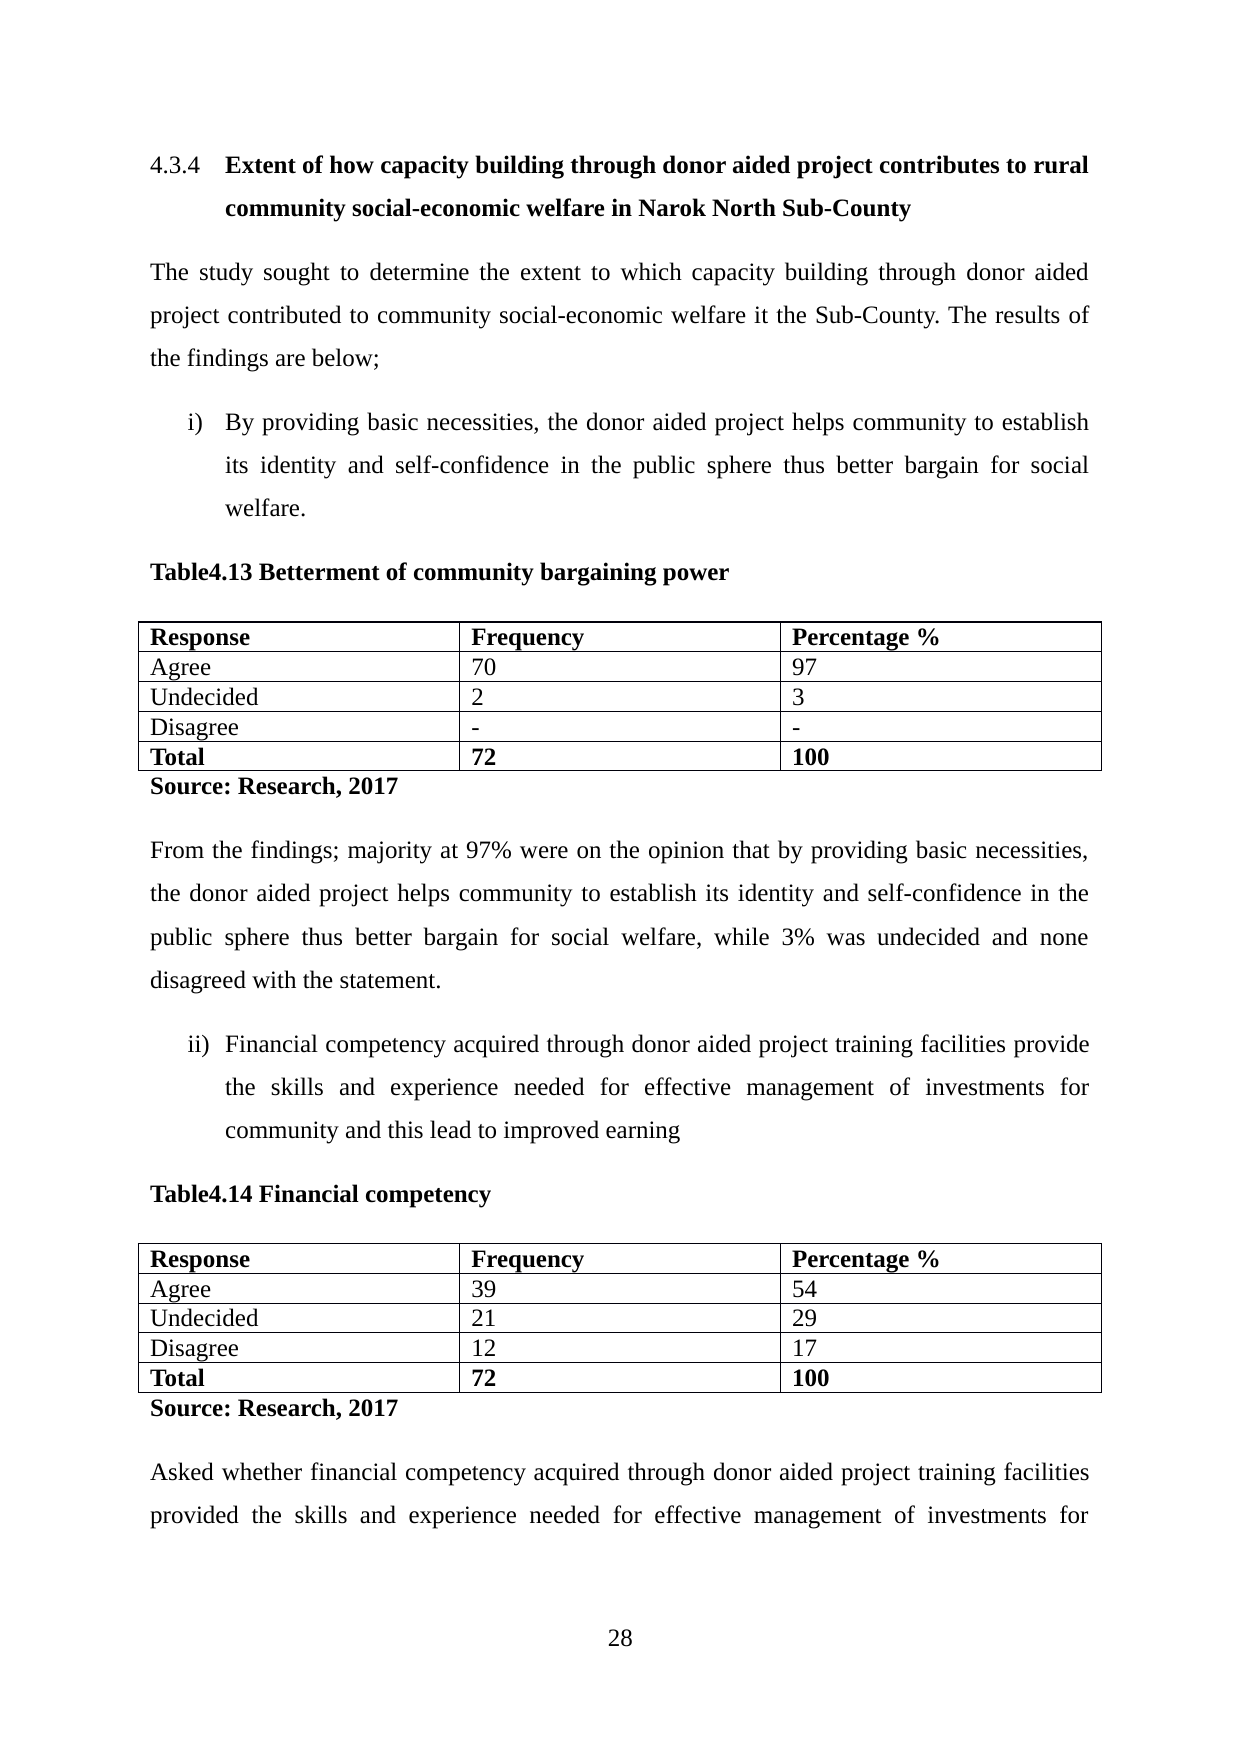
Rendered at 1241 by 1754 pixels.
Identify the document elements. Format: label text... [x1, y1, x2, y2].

table_header Percentage % [781, 1244, 1101, 1273]
table_cell - [781, 712, 1101, 741]
table_cell Total [139, 742, 459, 770]
table_cell 100 [781, 1363, 1101, 1392]
table_header Response [139, 623, 459, 651]
table_cell - [460, 712, 780, 741]
table_header Frequency [460, 1244, 780, 1273]
table_cell 72 [460, 1363, 780, 1392]
table_header Frequency [460, 623, 780, 651]
text The study sought to determine the extent to which capacity building through donor aided project contributed to community social-economic welfare it the Sub-County. The results of the findings are below; [150, 257, 1090, 372]
table_cell Undecided [139, 682, 459, 711]
table_header Response [139, 1244, 459, 1273]
table_cell Total [139, 1363, 459, 1392]
text From the findings; majority at 97% were on the opinion that by providing basic necessities, the donor aided project helps community to establish its identity and self-confidence in the public sphere thus better bargain for social welfare, while 3% was undecided and none disagreed with the statement. [150, 835, 1090, 993]
list Financial competency acquired through donor aided project training facilities provide the skills and experience needed for effective management of investments for community and this lead to improved earning [187, 1029, 1090, 1144]
table_cell 70 [460, 652, 780, 681]
table_cell 21 [460, 1304, 780, 1332]
table_cell 54 [781, 1274, 1101, 1302]
text Table4.13 Betterment of community bargaining power [150, 557, 1090, 586]
text Source: Research, 2017 [150, 771, 1090, 800]
table_cell 100 [781, 742, 1101, 770]
table_cell 29 [781, 1304, 1101, 1332]
table_cell Disagree [139, 712, 459, 741]
list Extent of how capacity building through donor aided project contributes to rural community social-economic welfare in Narok North Sub-County [150, 150, 1090, 222]
table_cell Disagree [139, 1333, 459, 1362]
table_cell 3 [781, 682, 1101, 711]
table_header Percentage % [781, 623, 1101, 651]
table_cell 17 [781, 1333, 1101, 1362]
table_cell 12 [460, 1333, 780, 1362]
table_cell Undecided [139, 1304, 459, 1332]
table_cell 39 [460, 1274, 780, 1302]
text Asked whether financial competency acquired through donor aided project training facilities provided the skills and experience needed for effective management of investments for [150, 1457, 1090, 1529]
table_cell 72 [460, 742, 780, 770]
list By providing basic necessities, the donor aided project helps community to establish its identity and self-confidence in the public sphere thus better bargain for social welfare. [187, 407, 1090, 522]
table_cell Agree [139, 652, 459, 681]
text Table4.14 Financial competency [150, 1179, 1090, 1208]
table_cell Agree [139, 1274, 459, 1302]
table_cell 97 [781, 652, 1101, 681]
text Source: Research, 2017 [150, 1393, 1090, 1422]
table_cell 2 [460, 682, 780, 711]
